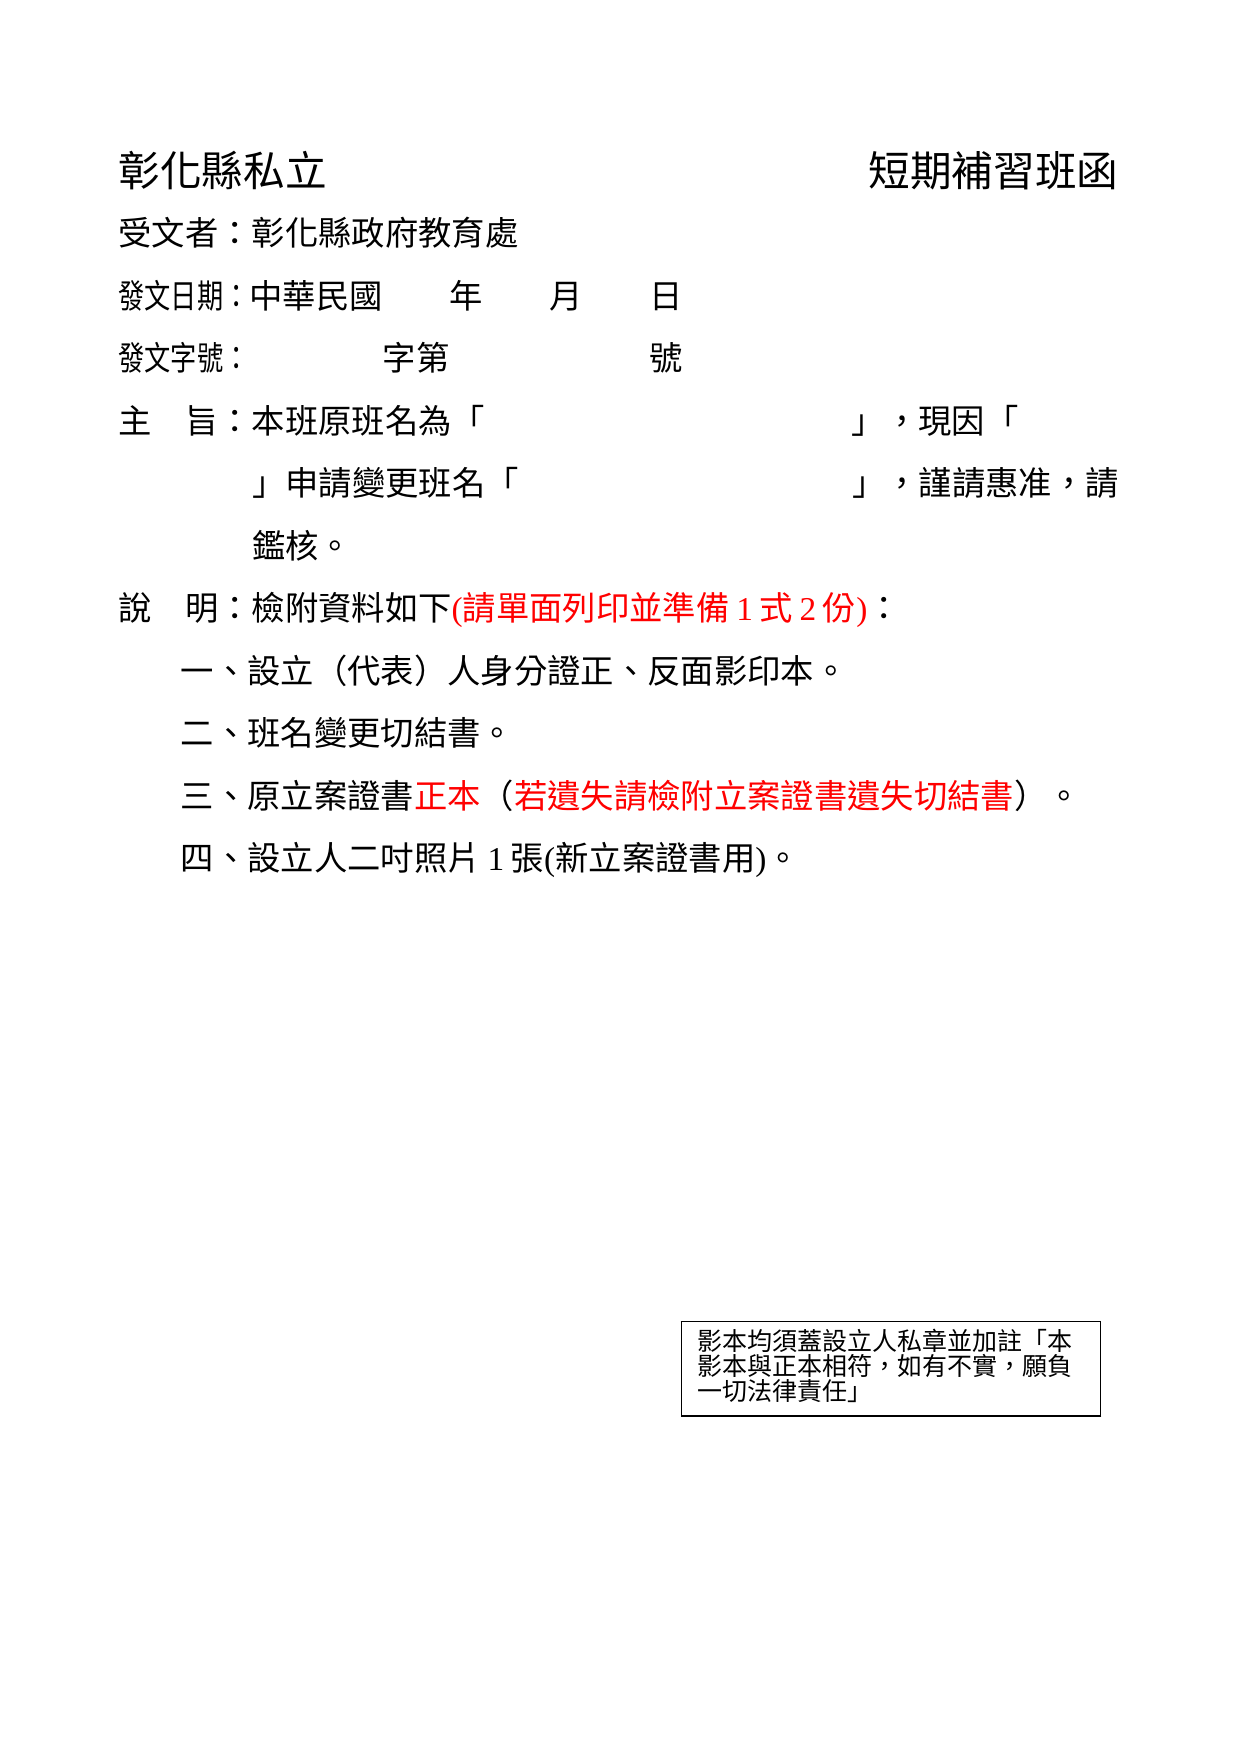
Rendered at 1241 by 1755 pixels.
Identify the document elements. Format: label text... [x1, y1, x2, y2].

text 主 旨：本班原班名為「 」，現因「 」申請變更班名「 」，謹請惠准，請鑑核。 [118, 377, 1122, 564]
text 影本均須蓋設立人私章並加註「本影本與正本相符，如有不實，願負一切法律責任」 [697, 1330, 1085, 1405]
text 發文字號： 字第 號 [118, 314, 1122, 377]
text 說 明：檢附資料如下(請單面列印並準備1式2份)： [118, 564, 1122, 627]
text 受文者：彰化縣政府教育處 [118, 189, 1122, 252]
text 彰化縣私立 短期補習班函 [118, 127, 1122, 189]
text 二、班名變更切結書。 [181, 689, 1122, 752]
text 四、設立人二吋照片1張(新立案證書用)。 [181, 814, 1122, 877]
text 發文日期：中華民國 年 月 日 [118, 252, 1122, 314]
text 一、設立（代表）人身分證正、反面影印本。 [181, 627, 1122, 689]
text 三、原立案證書正本（若遺失請檢附立案證書遺失切結書）。 [181, 752, 1122, 814]
